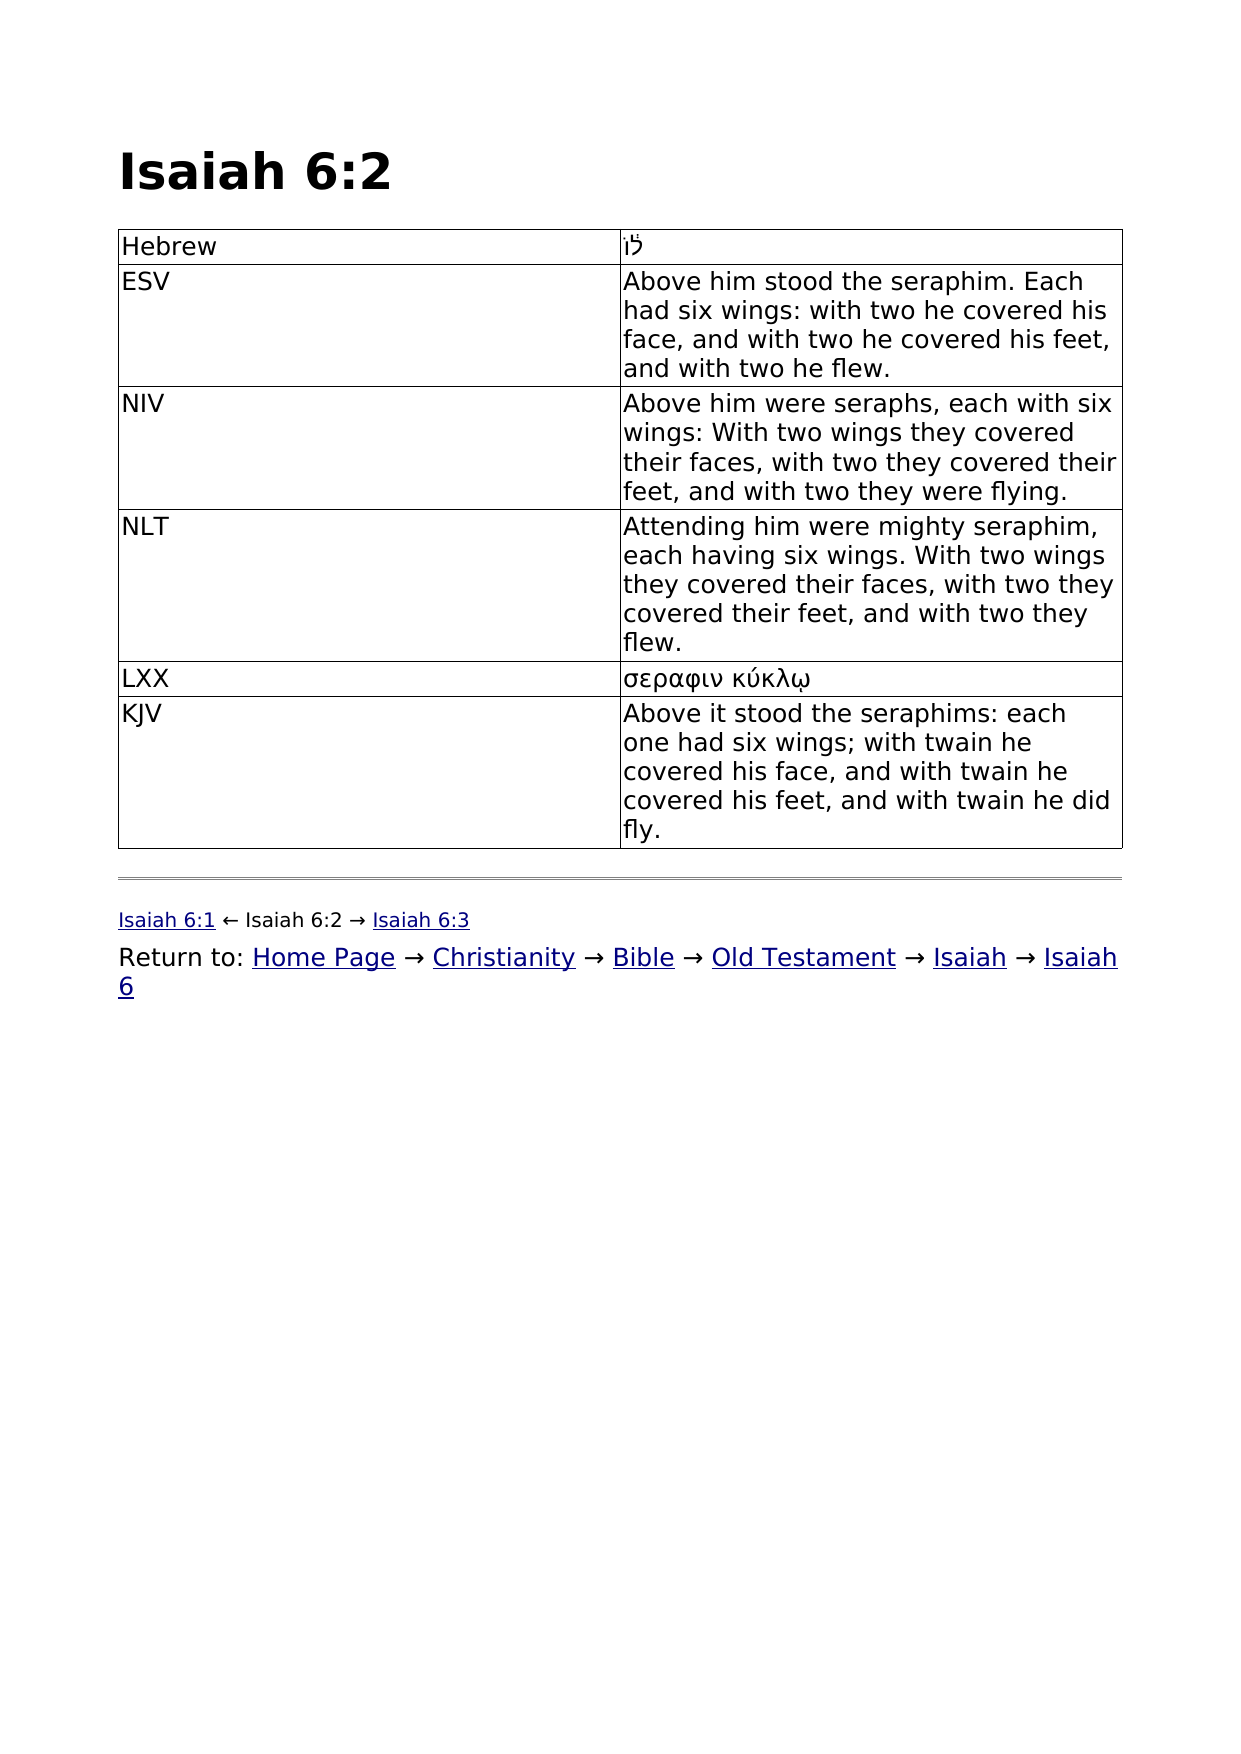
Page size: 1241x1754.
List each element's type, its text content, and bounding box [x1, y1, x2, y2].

text Isaiah 6:1 ← Isaiah 6:2 → Isaiah 6:3 [118, 909, 1122, 943]
table_cell Above him were seraphs, each with six wings: With two wings they covered their faces, with two they covered their feet, and with two they were flying. [621, 387, 1122, 509]
text Return to: Home Page → Christianity → Bible → Old Testament → Isaiah → Isaiah 6 [118, 943, 1122, 1001]
table_cell KJV [119, 697, 620, 848]
table_cell Above him stood the seraphim. Each had six wings: with two he covered his face, and with two he covered his feet, and with two he flew. [621, 265, 1122, 386]
table_cell LXX [119, 662, 620, 696]
table_header Hebrew [119, 230, 620, 264]
table_cell Attending him were mighty seraphim, each having six wings. With two wings they covered their faces, with two they covered their feet, and with two they flew. [621, 510, 1122, 661]
table_header ל֔וֹ [621, 230, 1122, 264]
table_cell Above it stood the seraphims: each one had six wings; with twain he covered his face, and with twain he covered his feet, and with twain he did fly. [621, 697, 1122, 848]
table_cell NIV [119, 387, 620, 509]
subtitle Isaiah 6:2 [118, 143, 1122, 201]
table_cell NLT [119, 510, 620, 661]
table_cell σεραφιν κύκλῳ [621, 662, 1122, 696]
table_cell ESV [119, 265, 620, 386]
